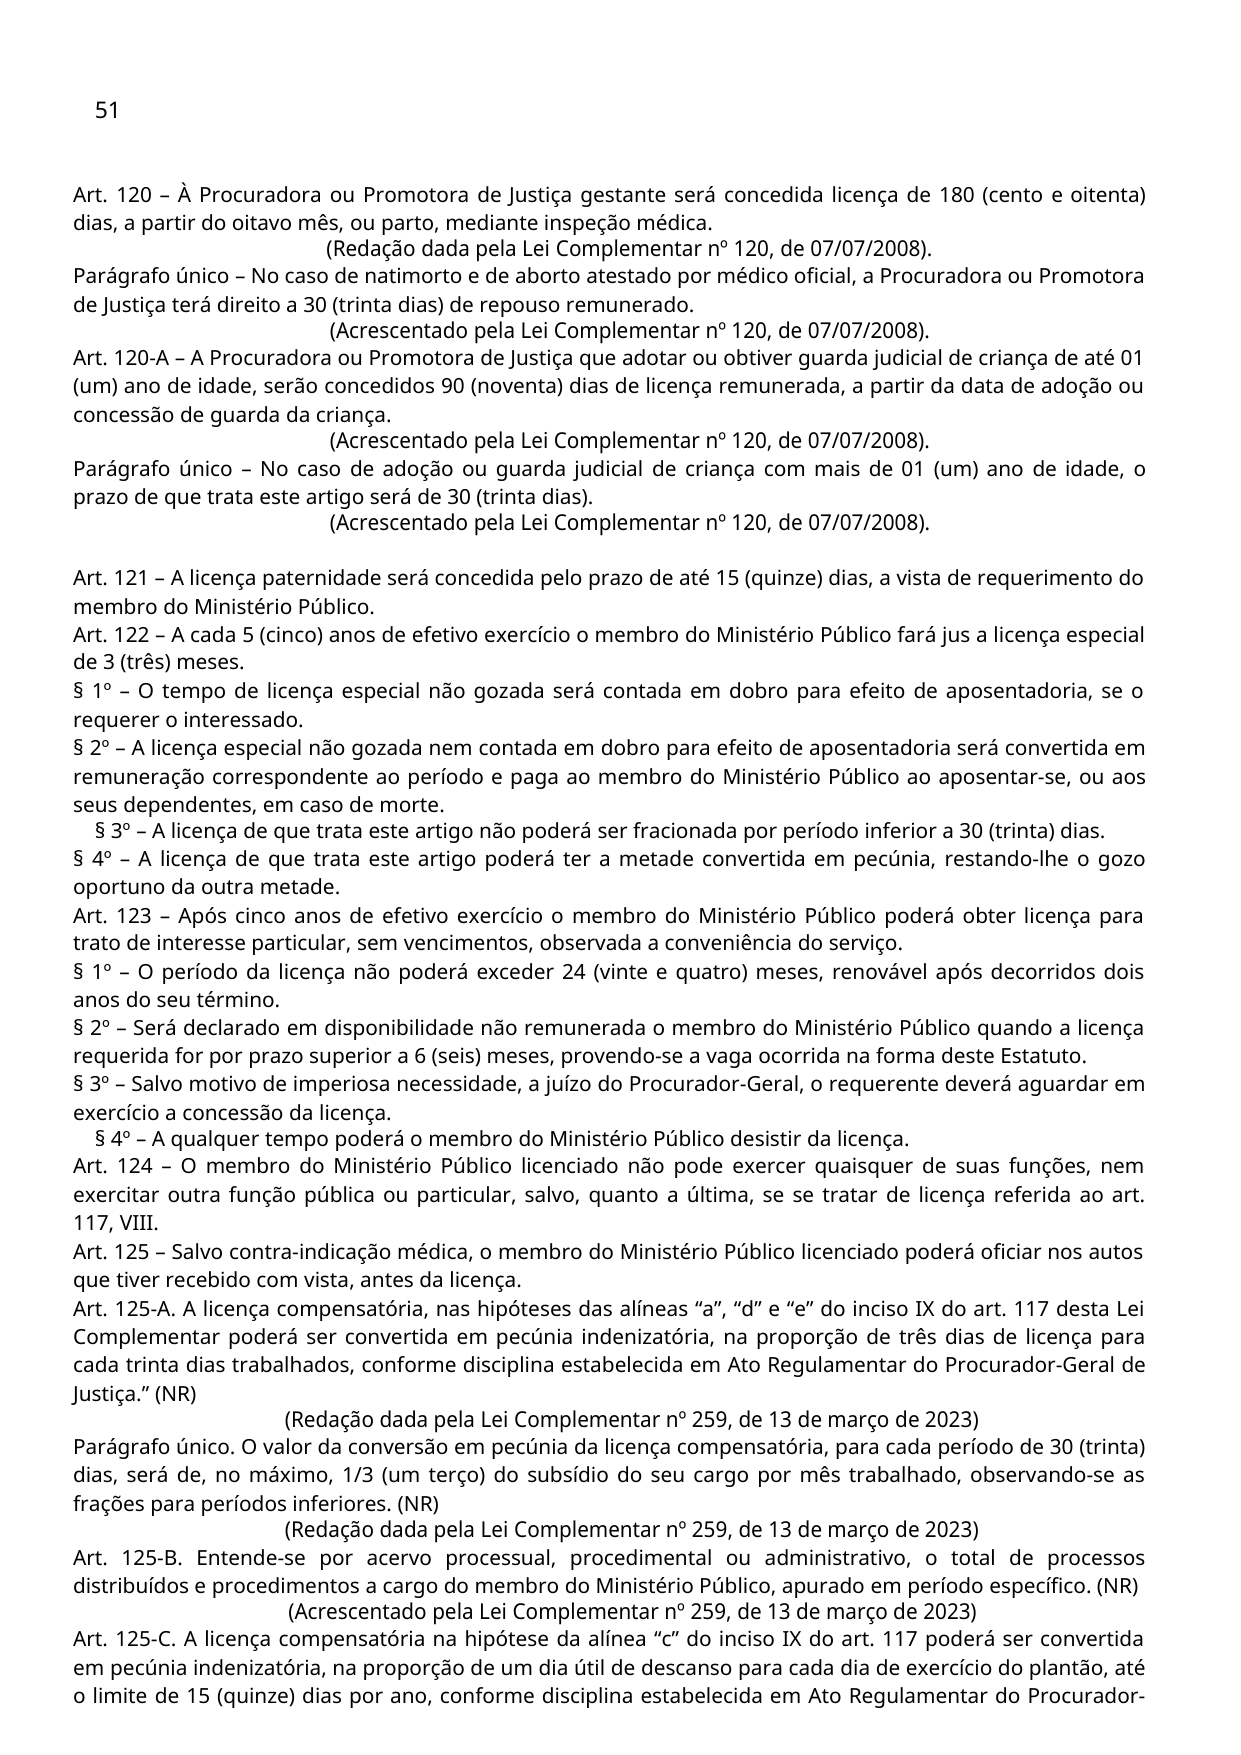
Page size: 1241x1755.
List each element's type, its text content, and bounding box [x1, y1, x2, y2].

text Art. 120-A – A Procuradora ou Promotora de Justiça que adotar ou obtiver guarda judicial de criança de até 01 (um) ano de idade, serão concedidos 90 (noventa) dias de licença remunerada, a partir da data de adoção ou concessão de guarda da criança. [73, 343, 1146, 428]
text § 3º – A licença de que trata este artigo não poderá ser fracionada por período inferior a 30 (trinta) dias. [94, 819, 1168, 844]
text § 1º – O tempo de licença especial não gozada será contada em dobro para efeito de aposentadoria, se o requerer o interessado. [73, 676, 1145, 733]
text Art. 120 – À Procuradora ou Promotora de Justiça gestante será concedida licença de 180 (cento e oitenta) dias, a partir do oitavo mês, ou parto, mediante inspeção médica. [73, 180, 1146, 237]
text Parágrafo único. O valor da conversão em pecúnia da licença compensatória, para cada período de 30 (trinta) dias, será de, no máximo, 1/3 (um terço) do subsídio do seu cargo por mês trabalhado, observando-se as frações para períodos inferiores. (NR) [73, 1432, 1147, 1517]
text Art. 124 – O membro do Ministério Público licenciado não pode exercer quaisquer de suas funções, nem exercitar outra função pública ou particular, salvo, quanto a última, se se tratar de licença referida ao art. 117, VIII. [73, 1152, 1146, 1237]
text Art. 123 – Após cinco anos de efetivo exercício o membro do Ministério Público poderá obter licença para trato de interesse particular, sem vencimentos, observada a conveniência do serviço. [73, 901, 1146, 957]
subtitle (Acrescentado pela Lei Complementar nº 259, de 13 de março de 2023) [288, 1599, 1168, 1624]
text § 3º – Salvo motivo de imperiosa necessidade, a juízo do Procurador-Geral, o requerente deverá aguardar em exercício a concessão da licença. [73, 1069, 1147, 1126]
subtitle (Redação dada pela Lei Complementar nº 259, de 13 de março de 2023) [284, 1407, 1168, 1432]
text § 4º – A licença de que trata este artigo poderá ter a metade convertida em pecúnia, restando-lhe o gozo oportuno da outra metade. [73, 844, 1147, 901]
text Art. 125 – Salvo contra-indicação médica, o membro do Ministério Público licenciado poderá oficiar nos autos que tiver recebido com vista, antes da licença. [73, 1237, 1146, 1294]
subtitle (Acrescentado pela Lei Complementar nº 120, de 07/07/2008). [329, 511, 1168, 536]
subtitle (Acrescentado pela Lei Complementar nº 120, de 07/07/2008). [329, 319, 1168, 343]
text § 1º – O período da licença não poderá exceder 24 (vinte e quatro) meses, renovável após decorridos dois anos do seu término. [73, 957, 1146, 1014]
subtitle (Redação dada pela Lei Complementar nº 259, de 13 de março de 2023) [284, 1517, 1168, 1543]
text Art. 125-C. A licença compensatória na hipótese da alínea “c” do inciso IX do art. 117 poderá ser convertida em pecúnia indenizatória, na proporção de um dia útil de descanso para cada dia de exercício do plantão, até o limite de 15 (quinze) dias por ano, conforme disciplina estabelecida em Ato Regulamentar do Procurador- [73, 1624, 1147, 1710]
text Art. 122 – A cada 5 (cinco) anos de efetivo exercício o membro do Ministério Público fará jus a licença especial de 3 (três) meses. [73, 620, 1147, 676]
subtitle (Redação dada pela Lei Complementar nº 120, de 07/07/2008). [326, 237, 1168, 261]
text Art. 125-A. A licença compensatória, nas hipóteses das alíneas “a”, “d” e “e” do inciso IX do art. 117 desta Lei Complementar poderá ser convertida em pecúnia indenizatória, na proporção de três dias de licença para cada trinta dias trabalhados, conforme disciplina estabelecida em Ato Regulamentar do Procurador-Geral de Justiça.” (NR) [73, 1294, 1147, 1407]
text § 2º – A licença especial não gozada nem contada em dobro para efeito de aposentadoria será convertida em remuneração correspondente ao período e paga ao membro do Ministério Público ao aposentar-se, ou aos seus dependentes, em caso de morte. [73, 733, 1147, 819]
subtitle (Acrescentado pela Lei Complementar nº 120, de 07/07/2008). [329, 428, 1168, 454]
text Parágrafo único – No caso de natimorto e de aborto atestado por médico oficial, a Procuradora ou Promotora de Justiça terá direito a 30 (trinta dias) de repouso remunerado. [73, 261, 1146, 318]
text § 2º – Será declarado em disponibilidade não remunerada o membro do Ministério Público quando a licença requerida for por prazo superior a 6 (seis) meses, provendo-se a vaga ocorrida na forma deste Estatuto. [73, 1014, 1146, 1069]
text Parágrafo único – No caso de adoção ou guarda judicial de criança com mais de 01 (um) ano de idade, o prazo de que trata este artigo será de 30 (trinta dias). [73, 454, 1146, 511]
text Art. 125-B. Entende-se por acervo processual, procedimental ou administrativo, o total de processos distribuídos e procedimentos a cargo do membro do Ministério Público, apurado em período específico. (NR) [73, 1543, 1147, 1599]
text § 4º – A qualquer tempo poderá o membro do Ministério Público desistir da licença. [94, 1126, 1168, 1151]
text Art. 121 – A licença paternidade será concedida pelo prazo de até 15 (quinze) dias, a vista de requerimento do membro do Ministério Público. [73, 563, 1146, 620]
